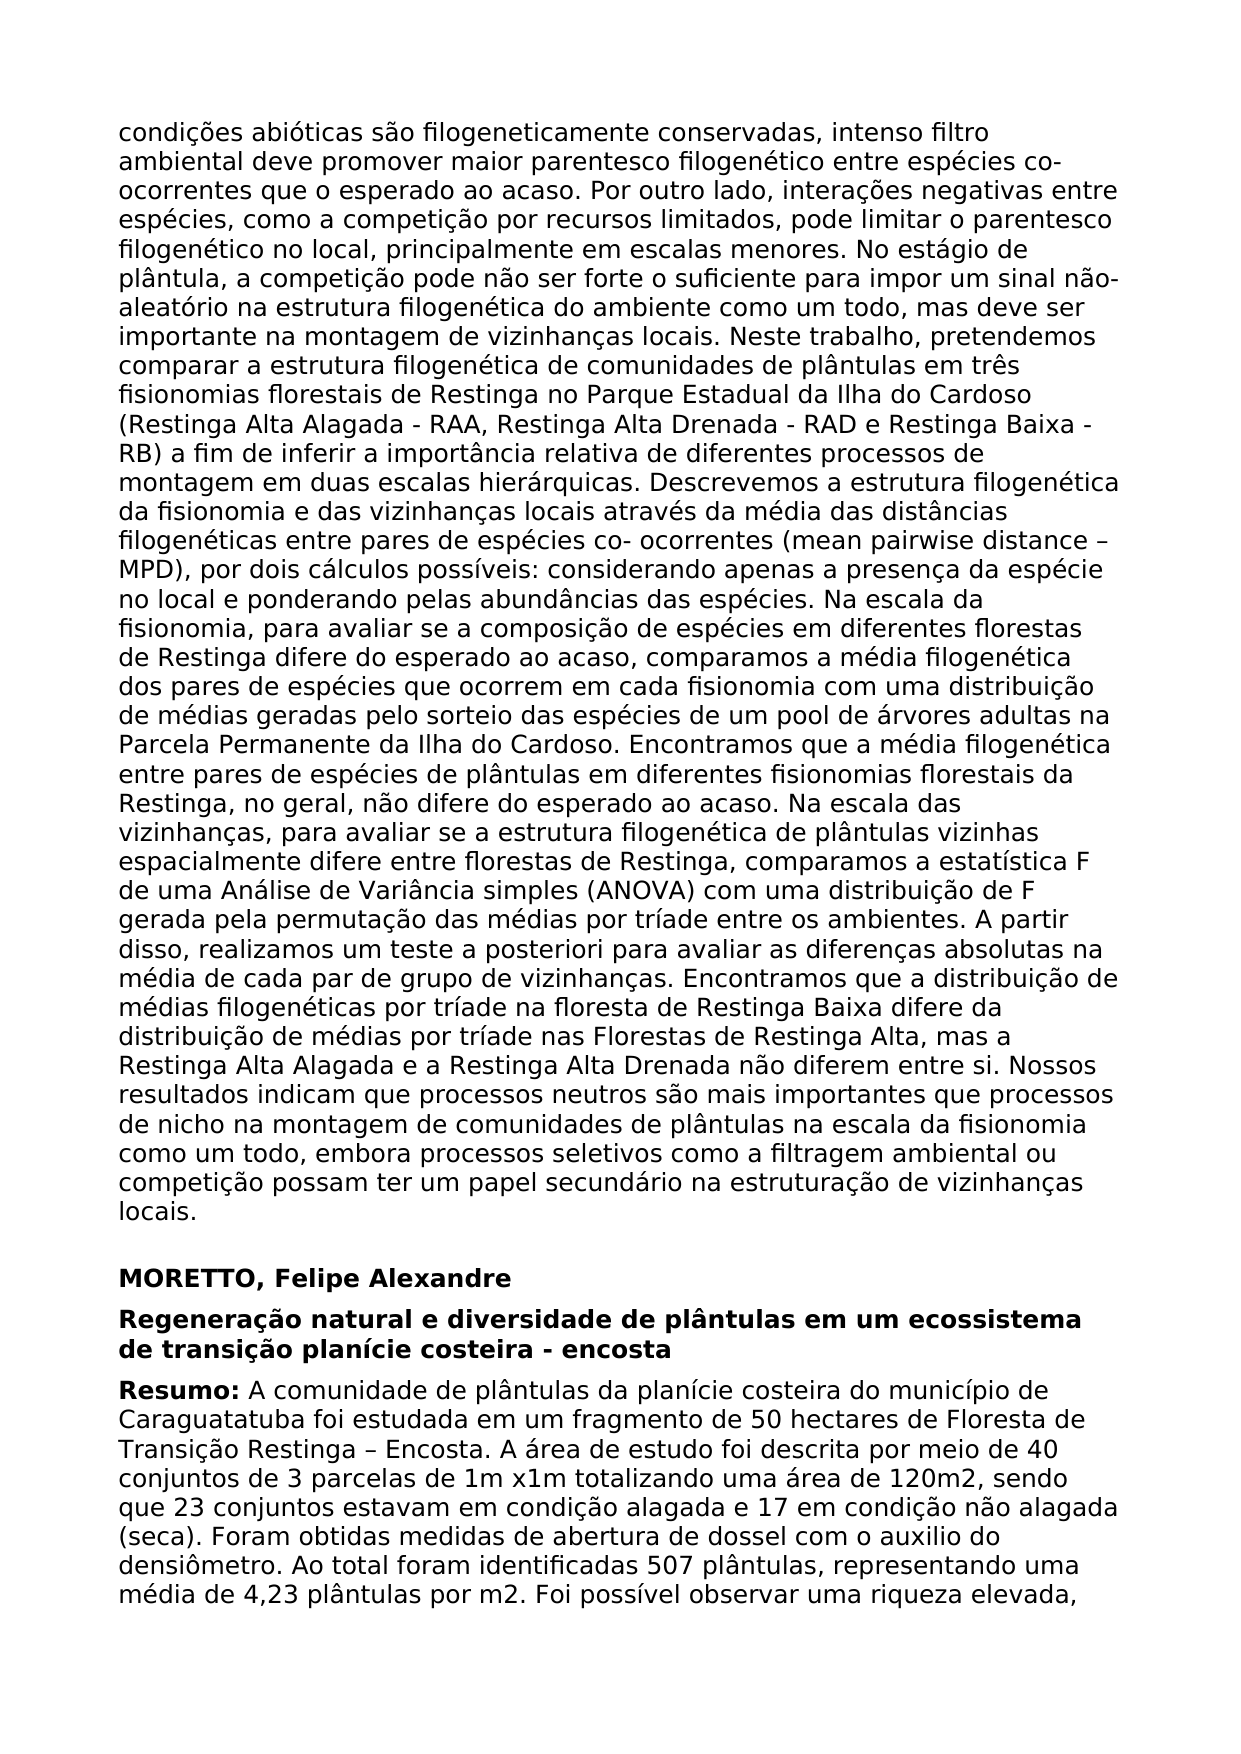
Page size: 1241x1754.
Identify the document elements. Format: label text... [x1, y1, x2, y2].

text Resumo: A comunidade de plântulas da planície costeira do município de Caraguatatuba foi estudada em um fragmento de 50 hectares de Floresta de Transição Restinga – Encosta. A área de estudo foi descrita por meio de 40 conjuntos de 3 parcelas de 1m x1m totalizando uma área de 120m2, sendo que 23 conjuntos estavam em condição alagada e 17 em condição não alagada (seca). Foram obtidas medidas de abertura de dossel com o auxilio do densiômetro. Ao total foram identificadas 507 plântulas, representando uma média de 4,23 plântulas por m2. Foi possível observar uma riqueza elevada, [118, 1376, 1122, 1610]
text condições abióticas são filogeneticamente conservadas, intenso filtro ambiental deve promover maior parentesco filogenético entre espécies co-ocorrentes que o esperado ao acaso. Por outro lado, interações negativas entre espécies, como a competição por recursos limitados, pode limitar o parentesco filogenético no local, principalmente em escalas menores. No estágio de plântula, a competição pode não ser forte o suficiente para impor um sinal não- aleatório na estrutura filogenética do ambiente como um todo, mas deve ser importante na montagem de vizinhanças locais. Neste trabalho, pretendemos comparar a estrutura filogenética de comunidades de plântulas em três fisionomias florestais de Restinga no Parque Estadual da Ilha do Cardoso (Restinga Alta Alagada - RAA, Restinga Alta Drenada - RAD e Restinga Baixa - RB) a fim de inferir a importância relativa de diferentes processos de montagem em duas escalas hierárquicas. Descrevemos a estrutura filogenética da fisionomia e das vizinhanças locais através da média das distâncias filogenéticas entre pares de espécies co- ocorrentes (mean pairwise distance – MPD), por dois cálculos possíveis: considerando apenas a presença da espécie no local e ponderando pelas abundâncias das espécies. Na escala da fisionomia, para avaliar se a composição de espécies em diferentes florestas de Restinga difere do esperado ao acaso, comparamos a média filogenética dos pares de espécies que ocorrem em cada fisionomia com uma distribuição de médias geradas pelo sorteio das espécies de um pool de árvores adultas na Parcela Permanente da Ilha do Cardoso. Encontramos que a média filogenética entre pares de espécies de plântulas em diferentes fisionomias florestais da Restinga, no geral, não difere do esperado ao acaso. Na escala das vizinhanças, para avaliar se a estrutura filogenética de plântulas vizinhas espacialmente difere entre florestas de Restinga, comparamos a estatística F de uma Análise de Variância simples (ANOVA) com uma distribuição de F gerada pela permutação das médias por tríade entre os ambientes. A partir disso, realizamos um teste a posteriori para avaliar as diferenças absolutas na média de cada par de grupo de vizinhanças. Encontramos que a distribuição de médias filogenéticas por tríade na floresta de Restinga Baixa difere da distribuição de médias por tríade nas Florestas de Restinga Alta, mas a Restinga Alta Alagada e a Restinga Alta Drenada não diferem entre si. Nossos resultados indicam que processos neutros são mais importantes que processos de nicho na montagem de comunidades de plântulas na escala da fisionomia como um todo, embora processos seletivos como a filtragem ambiental ou competição possam ter um papel secundário na estruturação de vizinhanças locais. [118, 118, 1122, 1226]
text Regeneração natural e diversidade de plântulas em um ecossistema de transição planície costeira - encosta [118, 1306, 1122, 1364]
subtitle MORETTO, Felipe Alexandre [118, 1264, 1122, 1293]
